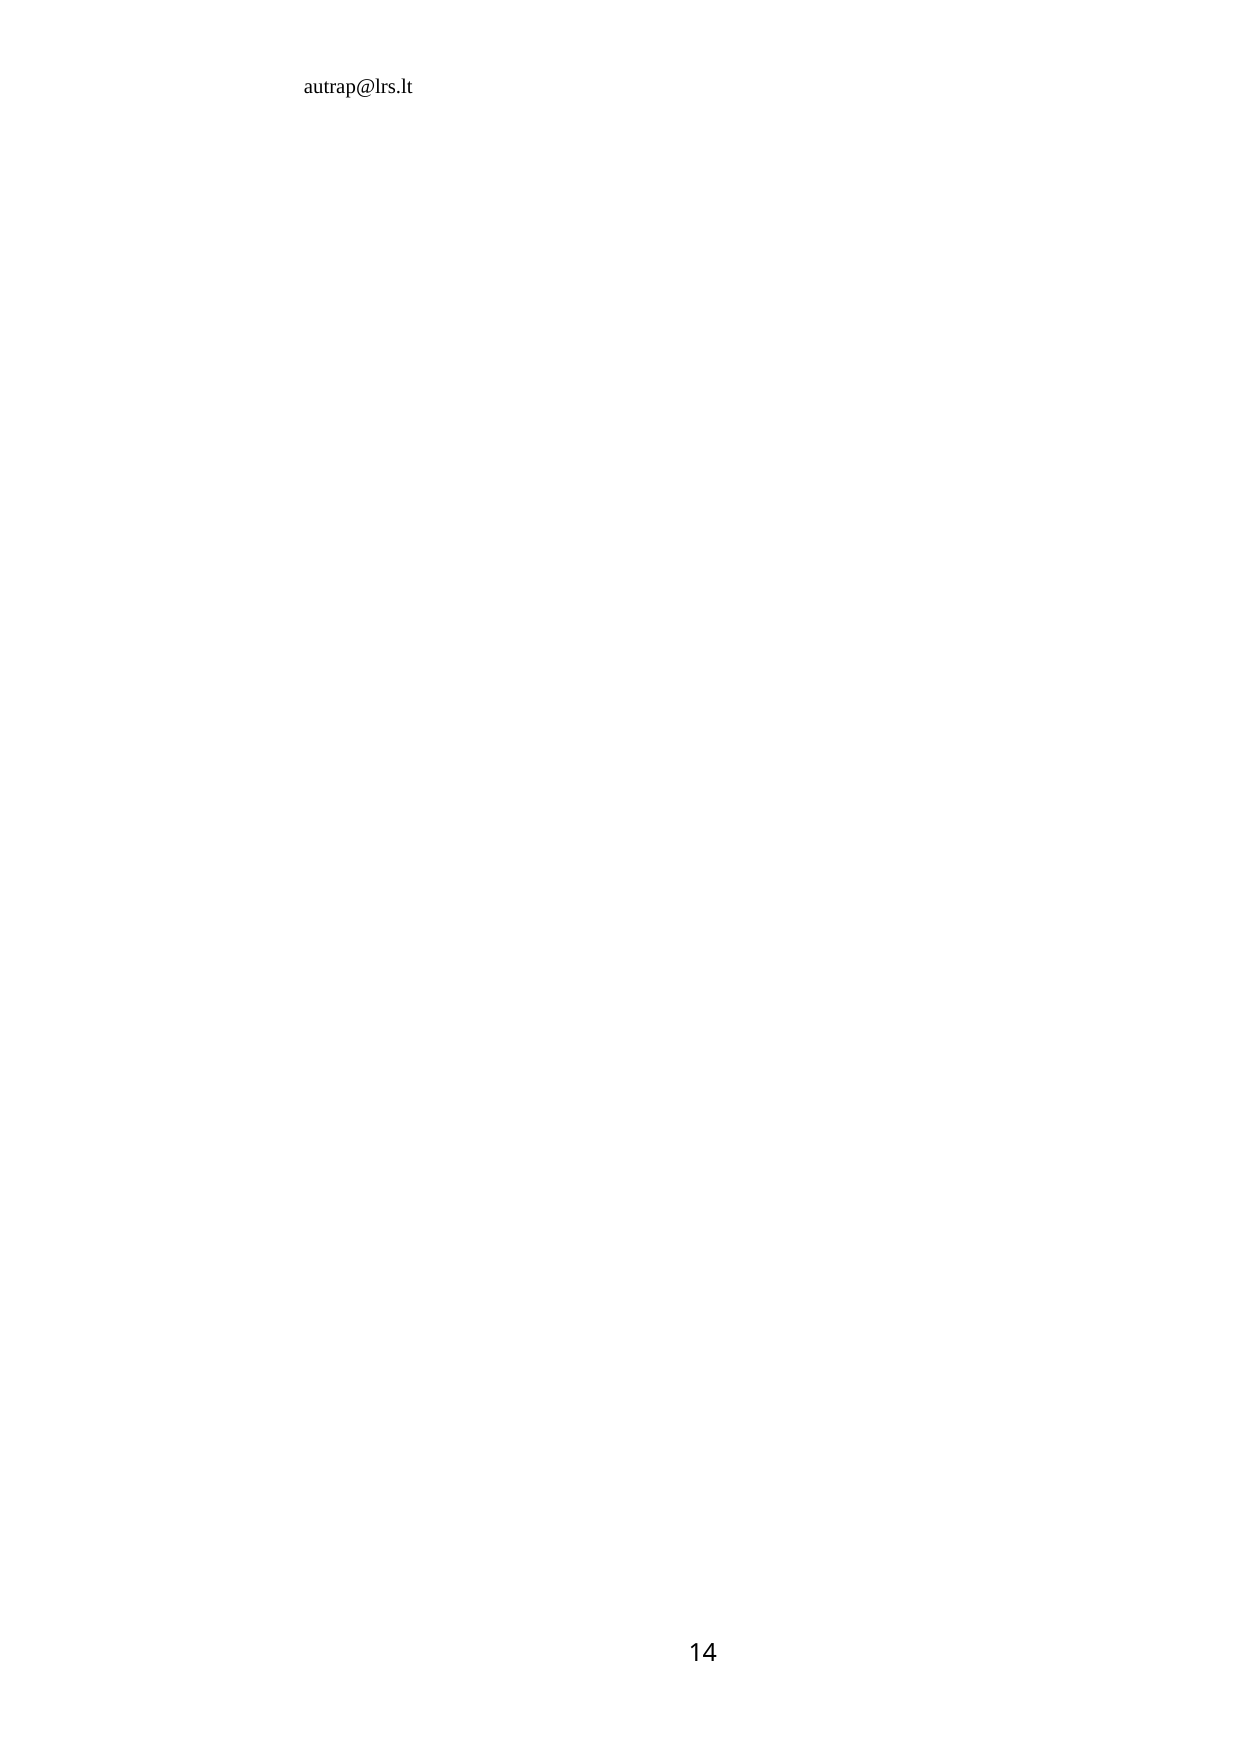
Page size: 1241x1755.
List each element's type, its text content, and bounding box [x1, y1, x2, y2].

text autrap@lrs.lt [210, 73, 1120, 98]
